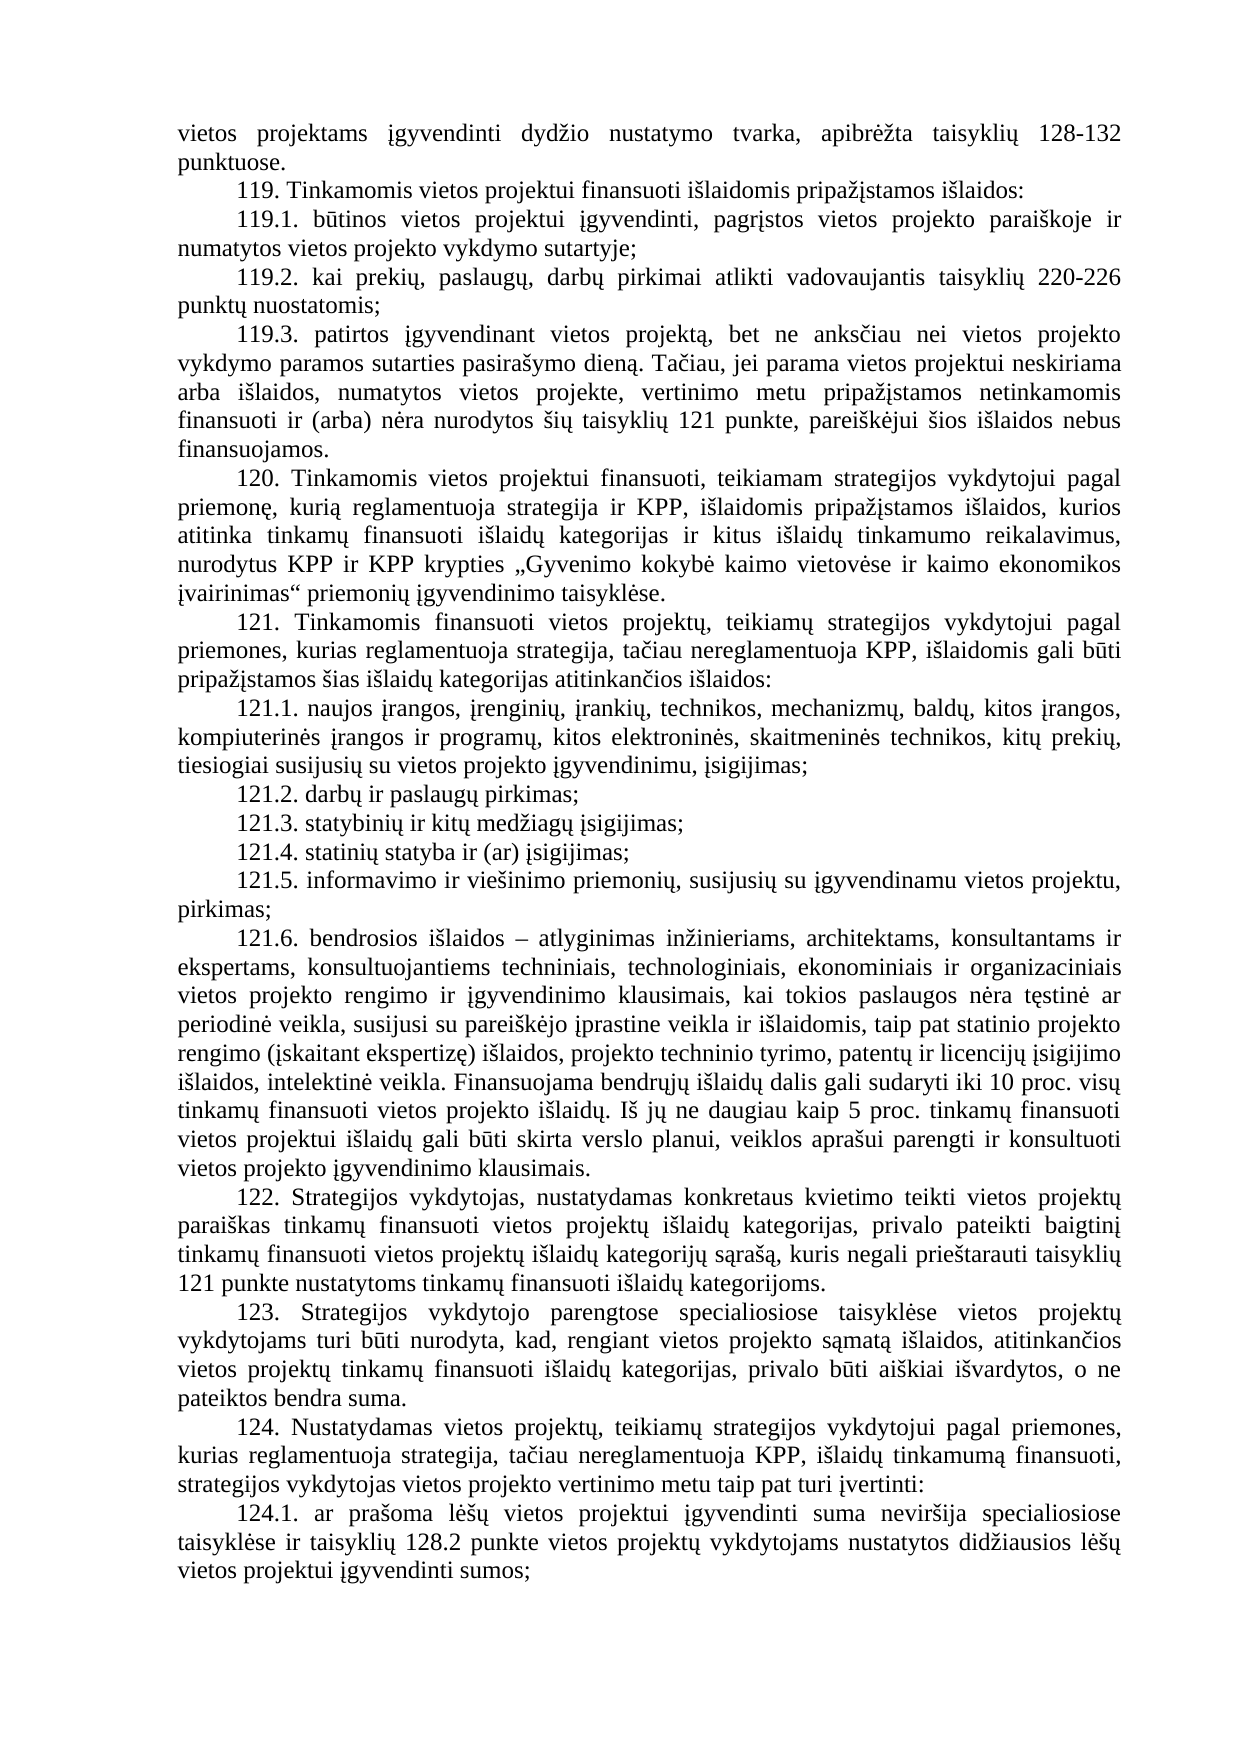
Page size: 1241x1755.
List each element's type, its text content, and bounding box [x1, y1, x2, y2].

text 123. Strategijos vykdytojo parengtose specialiosiose taisyklėse vietos projektų vykdytojams turi būti nurodyta, kad, rengiant vietos projekto sąmatą išlaidos, atitinkančios vietos projektų tinkamų finansuoti išlaidų kategorijas, privalo būti aiškiai išvardytos, o ne pateiktos bendra suma. [177, 1297, 1122, 1412]
text 119. Tinkamomis vietos projektui finansuoti išlaidomis pripažįstamos išlaidos: [177, 176, 1122, 204]
text 119.2. kai prekių, paslaugų, darbų pirkimai atlikti vadovaujantis taisyklių 220-226 punktų nuostatomis; [177, 262, 1122, 319]
text 121.5. informavimo ir viešinimo priemonių, susijusių su įgyvendinamu vietos projektu, pirkimas; [177, 866, 1122, 923]
text 121.4. statinių statyba ir (ar) įsigijimas; [177, 837, 1122, 866]
text vietos projektams įgyvendinti dydžio nustatymo tvarka, apibrėžta taisyklių 128-132 punktuose. [177, 118, 1122, 176]
text 122. Strategijos vykdytojas, nustatydamas konkretaus kvietimo teikti vietos projektų paraiškas tinkamų finansuoti vietos projektų išlaidų kategorijas, privalo pateikti baigtinį tinkamų finansuoti vietos projektų išlaidų kategorijų sąrašą, kuris negali prieštarauti taisyklių 121 punkte nustatytoms tinkamų finansuoti išlaidų kategorijoms. [177, 1182, 1122, 1297]
text 119.3. patirtos įgyvendinant vietos projektą, bet ne anksčiau nei vietos projekto vykdymo paramos sutarties pasirašymo dieną. Tačiau, jei parama vietos projektui neskiriama arba išlaidos, numatytos vietos projekte, vertinimo metu pripažįstamos netinkamomis finansuoti ir (arba) nėra nurodytos šių taisyklių 121 punkte, pareiškėjui šios išlaidos nebus finansuojamos. [177, 319, 1122, 463]
text 121.1. naujos įrangos, įrenginių, įrankių, technikos, mechanizmų, baldų, kitos įrangos, kompiuterinės įrangos ir programų, kitos elektroninės, skaitmeninės technikos, kitų prekių, tiesiogiai susijusių su vietos projekto įgyvendinimu, įsigijimas; [177, 693, 1122, 779]
text 124. Nustatydamas vietos projektų, teikiamų strategijos vykdytojui pagal priemones, kurias reglamentuoja strategija, tačiau nereglamentuoja KPP, išlaidų tinkamumą finansuoti, strategijos vykdytojas vietos projekto vertinimo metu taip pat turi įvertinti: [177, 1412, 1122, 1498]
text 120. Tinkamomis vietos projektui finansuoti, teikiamam strategijos vykdytojui pagal priemonę, kurią reglamentuoja strategija ir KPP, išlaidomis pripažįstamos išlaidos, kurios atitinka tinkamų finansuoti išlaidų kategorijas ir kitus išlaidų tinkamumo reikalavimus, nurodytus KPP ir KPP krypties „Gyvenimo kokybė kaimo vietovėse ir kaimo ekonomikos įvairinimas“ priemonių įgyvendinimo taisyklėse. [177, 463, 1122, 607]
text 121. Tinkamomis finansuoti vietos projektų, teikiamų strategijos vykdytojui pagal priemones, kurias reglamentuoja strategija, tačiau nereglamentuoja KPP, išlaidomis gali būti pripažįstamos šias išlaidų kategorijas atitinkančios išlaidos: [177, 607, 1122, 693]
text 119.1. būtinos vietos projektui įgyvendinti, pagrįstos vietos projekto paraiškoje ir numatytos vietos projekto vykdymo sutartyje; [177, 204, 1122, 262]
text 121.6. bendrosios išlaidos – atlyginimas inžinieriams, architektams, konsultantams ir ekspertams, konsultuojantiems techniniais, technologiniais, ekonominiais ir organizaciniais vietos projekto rengimo ir įgyvendinimo klausimais, kai tokios paslaugos nėra tęstinė ar periodinė veikla, susijusi su pareiškėjo įprastine veikla ir išlaidomis, taip pat statinio projekto rengimo (įskaitant ekspertizę) išlaidos, projekto techninio tyrimo, patentų ir licencijų įsigijimo išlaidos, intelektinė veikla. Finansuojama bendrųjų išlaidų dalis gali sudaryti iki 10 proc. visų tinkamų finansuoti vietos projekto išlaidų. Iš jų ne daugiau kaip 5 proc. tinkamų finansuoti vietos projektui išlaidų gali būti skirta verslo planui, veiklos aprašui parengti ir konsultuoti vietos projekto įgyvendinimo klausimais. [177, 923, 1122, 1182]
text 121.3. statybinių ir kitų medžiagų įsigijimas; [177, 808, 1122, 837]
text 121.2. darbų ir paslaugų pirkimas; [177, 779, 1122, 808]
text 124.1. ar prašoma lėšų vietos projektui įgyvendinti suma neviršija specialiosiose taisyklėse ir taisyklių 128.2 punkte vietos projektų vykdytojams nustatytos didžiausios lėšų vietos projektui įgyvendinti sumos; [177, 1498, 1122, 1584]
